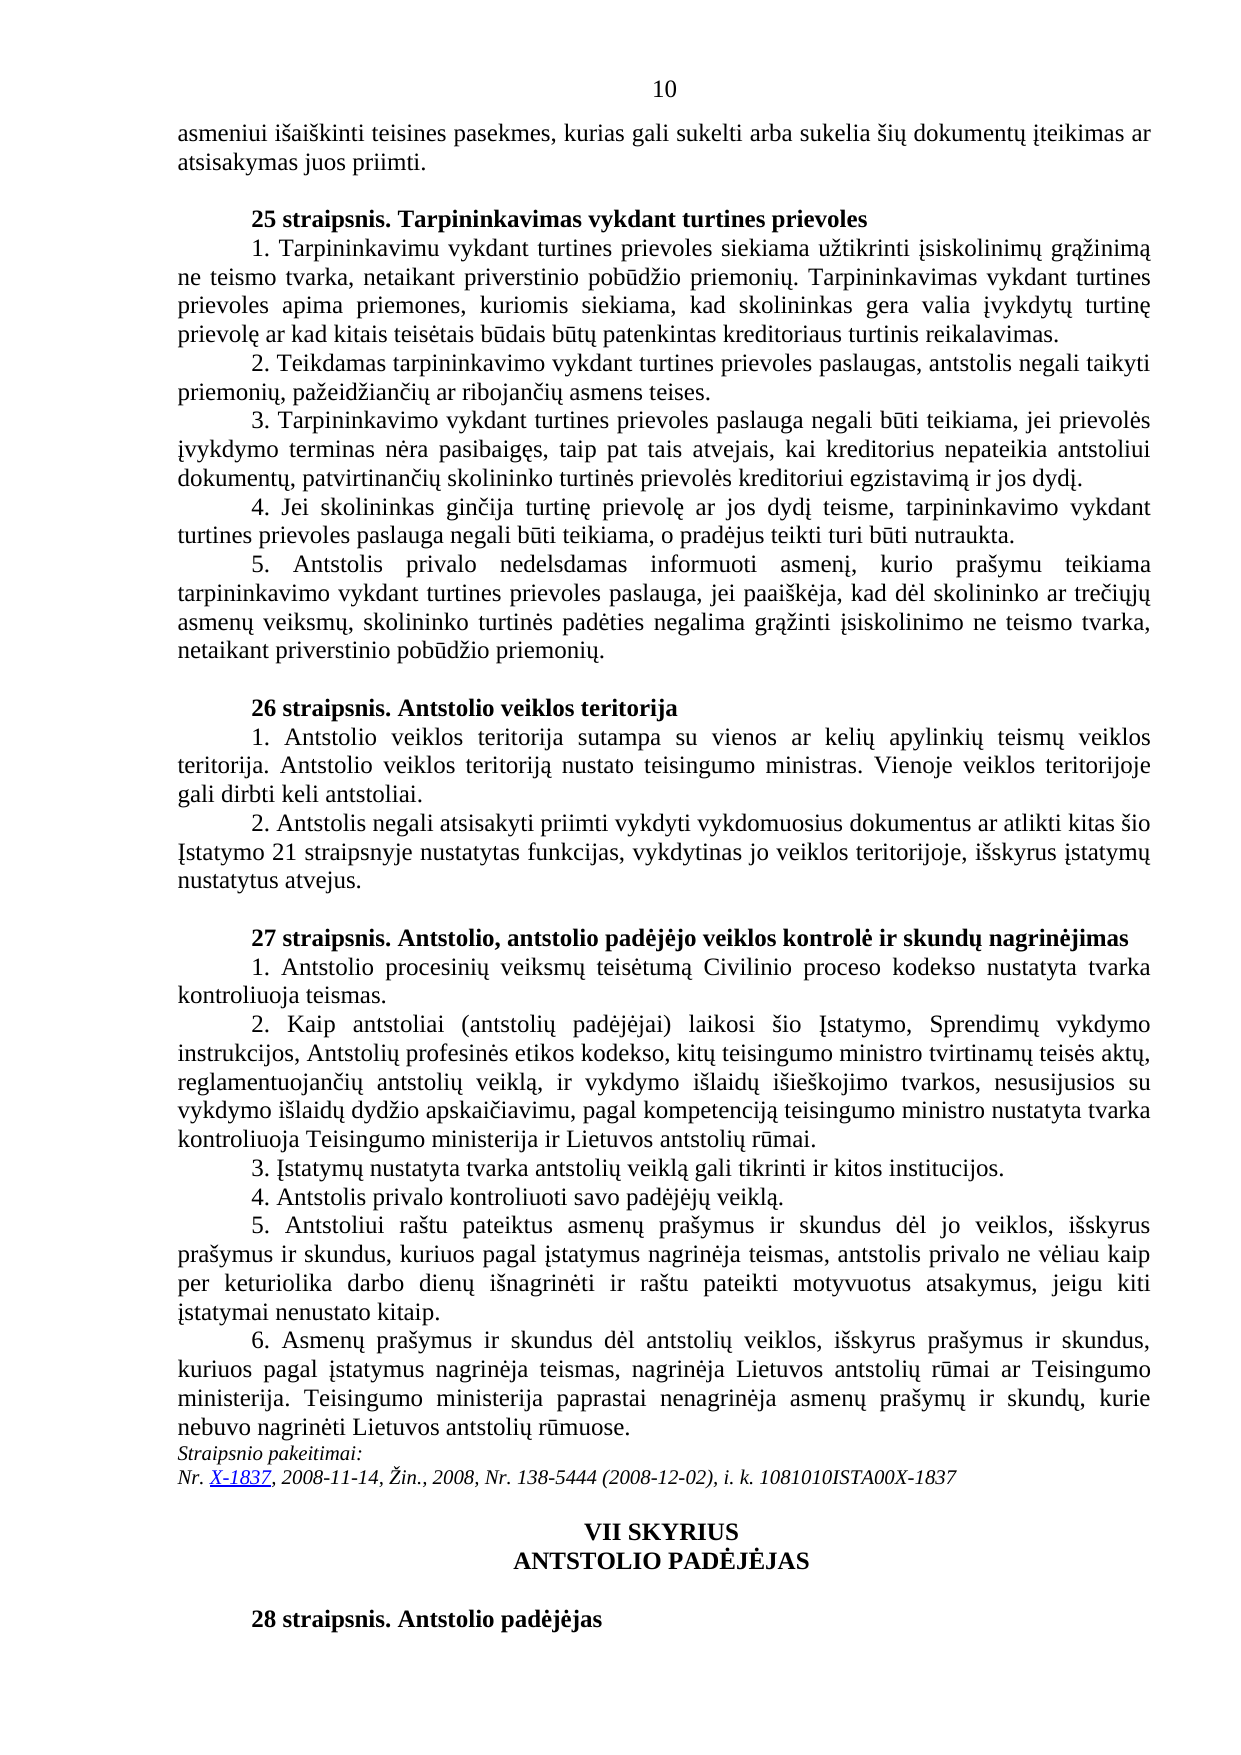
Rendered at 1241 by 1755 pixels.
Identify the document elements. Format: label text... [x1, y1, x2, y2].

text 3. Tarpininkavimo vykdant turtines prievoles paslauga negali būti teikiama, jei prievolės įvykdymo terminas nėra pasibaigęs, taip pat tais atvejais, kai kreditorius nepateikia antstoliui dokumentų, patvirtinančių skolininko turtinės prievolės kreditoriui egzistavimą ir jos dydį. [177, 406, 1152, 492]
text 1. Antstolio veiklos teritorija sutampa su vienos ar kelių apylinkių teismų veiklos teritorija. Antstolio veiklos teritoriją nustato teisingumo ministras. Vienoje veiklos teritorijoje gali dirbti keli antstoliai. [177, 722, 1152, 808]
text 26 straipsnis. Antstolio veiklos teritorija [177, 693, 1152, 722]
text 5. Antstoliui raštu pateiktus asmenų prašymus ir skundus dėl jo veiklos, išskyrus prašymus ir skundus, kuriuos pagal įstatymus nagrinėja teismas, antstolis privalo ne vėliau kaip per keturiolika darbo dienų išnagrinėti ir raštu pateikti motyvuotus atsakymus, jeigu kiti įstatymai nenustato kitaip. [177, 1211, 1152, 1326]
text 4. Jei skolininkas ginčija turtinę prievolę ar jos dydį teisme, tarpininkavimo vykdant turtines prievoles paslauga negali būti teikiama, o pradėjus teikti turi būti nutraukta. [177, 492, 1152, 549]
text 27 straipsnis. Antstolio, antstolio padėjėjo veiklos kontrolė ir skundų nagrinėjimas [251, 923, 1152, 952]
text 25 straipsnis. Tarpininkavimas vykdant turtines prievoles [177, 204, 1152, 233]
text 3. Įstatymų nustatyta tvarka antstolių veiklą gali tikrinti ir kitos institucijos. [177, 1153, 1152, 1182]
text Straipsnio pakeitimai: [177, 1441, 1152, 1465]
text 6. Asmenų prašymus ir skundus dėl antstolių veiklos, išskyrus prašymus ir skundus, kuriuos pagal įstatymus nagrinėja teismas, nagrinėja Lietuvos antstolių rūmai ar Teisingumo ministerija. Teisingumo ministerija paprastai nenagrinėja asmenų prašymų ir skundų, kurie nebuvo nagrinėti Lietuvos antstolių rūmuose. [177, 1326, 1152, 1441]
text 2. Teikdamas tarpininkavimo vykdant turtines prievoles paslaugas, antstolis negali taikyti priemonių, pažeidžiančių ar ribojančių asmens teises. [177, 348, 1152, 406]
text 28 straipsnis. Antstolio padėjėjas [177, 1604, 1152, 1632]
text ANTSTOLIO PADĖJĖJAS [177, 1546, 1152, 1575]
text asmeniui išaiškinti teisines pasekmes, kurias gali sukelti arba sukelia šių dokumentų įteikimas ar atsisakymas juos priimti. [177, 118, 1152, 176]
text 5. Antstolis privalo nedelsdamas informuoti asmenį, kurio prašymu teikiama tarpininkavimo vykdant turtines prievoles paslauga, jei paaiškėja, kad dėl skolininko ar trečiųjų asmenų veiksmų, skolininko turtinės padėties negalima grąžinti įsiskolinimo ne teismo tvarka, netaikant priverstinio pobūdžio priemonių. [177, 549, 1152, 664]
text VII SKYRIUS [177, 1517, 1152, 1546]
text 1. Antstolio procesinių veiksmų teisėtumą Civilinio proceso kodekso nustatyta tvarka kontroliuoja teismas. [177, 952, 1152, 1009]
text 2. Antstolis negali atsisakyti priimti vykdyti vykdomuosius dokumentus ar atlikti kitas šio Įstatymo 21 straipsnyje nustatytas funkcijas, vykdytinas jo veiklos teritorijoje, išskyrus įstatymų nustatytus atvejus. [177, 808, 1152, 894]
text 4. Antstolis privalo kontroliuoti savo padėjėjų veiklą. [177, 1182, 1152, 1211]
text 2. Kaip antstoliai (antstolių padėjėjai) laikosi šio Įstatymo, Sprendimų vykdymo instrukcijos, Antstolių profesinės etikos kodekso, kitų teisingumo ministro tvirtinamų teisės aktų, reglamentuojančių antstolių veiklą, ir vykdymo išlaidų išieškojimo tvarkos, nesusijusios su vykdymo išlaidų dydžio apskaičiavimu, pagal kompetenciją teisingumo ministro nustatyta tvarka kontroliuoja Teisingumo ministerija ir Lietuvos antstolių rūmai. [177, 1009, 1152, 1153]
text 1. Tarpininkavimu vykdant turtines prievoles siekiama užtikrinti įsiskolinimų grąžinimą ne teismo tvarka, netaikant priverstinio pobūdžio priemonių. Tarpininkavimas vykdant turtines prievoles apima priemones, kuriomis siekiama, kad skolininkas gera valia įvykdytų turtinę prievolę ar kad kitais teisėtais būdais būtų patenkintas kreditoriaus turtinis reikalavimas. [177, 233, 1152, 348]
text Nr. X-1837, 2008-11-14, Žin., 2008, Nr. 138-5444 (2008-12-02), i. k. 1081010ISTA00X-1837 [177, 1465, 1152, 1489]
